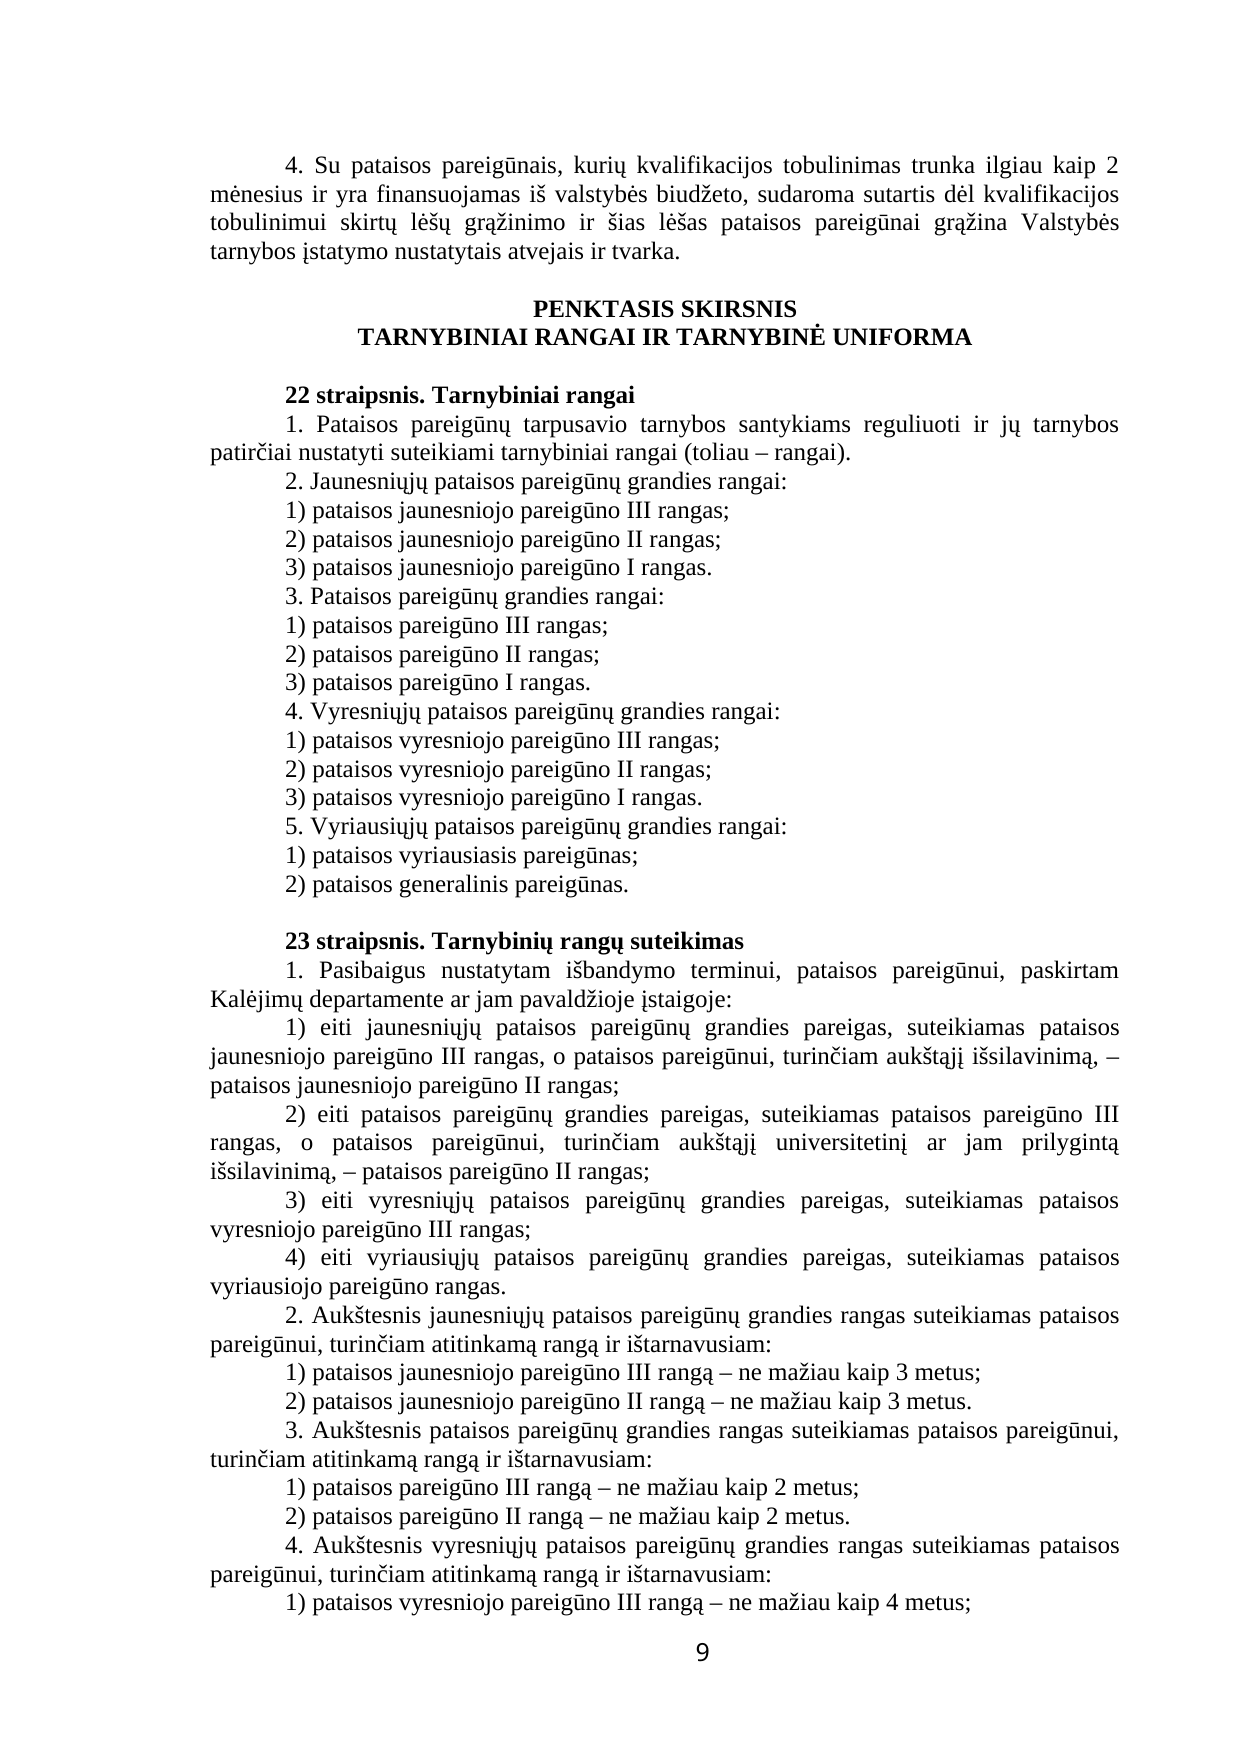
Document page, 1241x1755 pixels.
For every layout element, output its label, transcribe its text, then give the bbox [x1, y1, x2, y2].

text 2) eiti pataisos pareigūnų grandies pareigas, suteikiamas pataisos pareigūno III rangas, o pataisos pareigūnui, turinčiam aukštąjį universitetinį ar jam prilygintą išsilavinimą, – pataisos pareigūno II rangas; [210, 1099, 1120, 1185]
text 1) pataisos jaunesniojo pareigūno III rangą – ne mažiau kaip 3 metus; [210, 1357, 1120, 1386]
text 1) pataisos jaunesniojo pareigūno III rangas; [210, 495, 1120, 524]
text 22 straipsnis. Tarnybiniai rangai [210, 380, 1120, 409]
text 3) pataisos pareigūno I rangas. [210, 667, 1120, 696]
text 2. Aukštesnis jaunesniųjų pataisos pareigūnų grandies rangas suteikiamas pataisos pareigūnui, turinčiam atitinkamą rangą ir ištarnavusiam: [210, 1300, 1120, 1357]
text 3. Aukštesnis pataisos pareigūnų grandies rangas suteikiamas pataisos pareigūnui, turinčiam atitinkamą rangą ir ištarnavusiam: [210, 1415, 1120, 1472]
text 3) eiti vyresniųjų pataisos pareigūnų grandies pareigas, suteikiamas pataisos vyresniojo pareigūno III rangas; [210, 1185, 1120, 1242]
text 2) pataisos jaunesniojo pareigūno II rangą – ne mažiau kaip 3 metus. [210, 1386, 1120, 1415]
text 2) pataisos jaunesniojo pareigūno II rangas; [210, 524, 1120, 552]
text TARNYBINIAI RANGAI IR TARNYBINĖ UNIFORMA [210, 322, 1120, 351]
text 1) pataisos pareigūno III rangą – ne mažiau kaip 2 metus; [210, 1472, 1120, 1501]
text 3. Pataisos pareigūnų grandies rangai: [210, 581, 1120, 610]
text 1) pataisos vyresniojo pareigūno III rangą – ne mažiau kaip 4 metus; [210, 1587, 1120, 1616]
text 2. Jaunesniųjų pataisos pareigūnų grandies rangai: [210, 466, 1120, 495]
text 23 straipsnis. Tarnybinių rangų suteikimas [210, 926, 1120, 955]
text 1. Pasibaigus nustatytam išbandymo terminui, pataisos pareigūnui, paskirtam Kalėjimų departamente ar jam pavaldžioje įstaigoje: [210, 955, 1120, 1012]
text 4. Vyresniųjų pataisos pareigūnų grandies rangai: [210, 696, 1120, 725]
text 4. Aukštesnis vyresniųjų pataisos pareigūnų grandies rangas suteikiamas pataisos pareigūnui, turinčiam atitinkamą rangą ir ištarnavusiam: [210, 1530, 1120, 1587]
text 2) pataisos pareigūno II rangas; [210, 639, 1120, 667]
text 2) pataisos pareigūno II rangą – ne mažiau kaip 2 metus. [210, 1501, 1120, 1530]
text 3) pataisos vyresniojo pareigūno I rangas. [210, 782, 1120, 811]
text 4) eiti vyriausiųjų pataisos pareigūnų grandies pareigas, suteikiamas pataisos vyriausiojo pareigūno rangas. [210, 1242, 1120, 1300]
text PENKTASIS SKIRSNIS [210, 294, 1120, 322]
text 2) pataisos vyresniojo pareigūno II rangas; [210, 754, 1120, 782]
text 1) eiti jaunesniųjų pataisos pareigūnų grandies pareigas, suteikiamas pataisos jaunesniojo pareigūno III rangas, o pataisos pareigūnui, turinčiam aukštąjį išsilavinimą, – pataisos jaunesniojo pareigūno II rangas; [210, 1012, 1120, 1099]
text 2) pataisos generalinis pareigūnas. [210, 869, 1120, 897]
text 4. Su pataisos pareigūnais, kurių kvalifikacijos tobulinimas trunka ilgiau kaip 2 mėnesius ir yra finansuojamas iš valstybės biudžeto, sudaroma sutartis dėl kvalifikacijos tobulinimui skirtų lėšų grąžinimo ir šias lėšas pataisos pareigūnai grąžina Valstybės tarnybos įstatymo nustatytais atvejais ir tvarka. [210, 150, 1120, 265]
text 1) pataisos vyresniojo pareigūno III rangas; [210, 725, 1120, 754]
text 1. Pataisos pareigūnų tarpusavio tarnybos santykiams reguliuoti ir jų tarnybos patirčiai nustatyti suteikiami tarnybiniai rangai (toliau – rangai). [210, 409, 1120, 466]
text 1) pataisos pareigūno III rangas; [210, 610, 1120, 639]
text 3) pataisos jaunesniojo pareigūno I rangas. [210, 552, 1120, 581]
text 1) pataisos vyriausiasis pareigūnas; [210, 840, 1120, 869]
text 5. Vyriausiųjų pataisos pareigūnų grandies rangai: [210, 811, 1120, 840]
